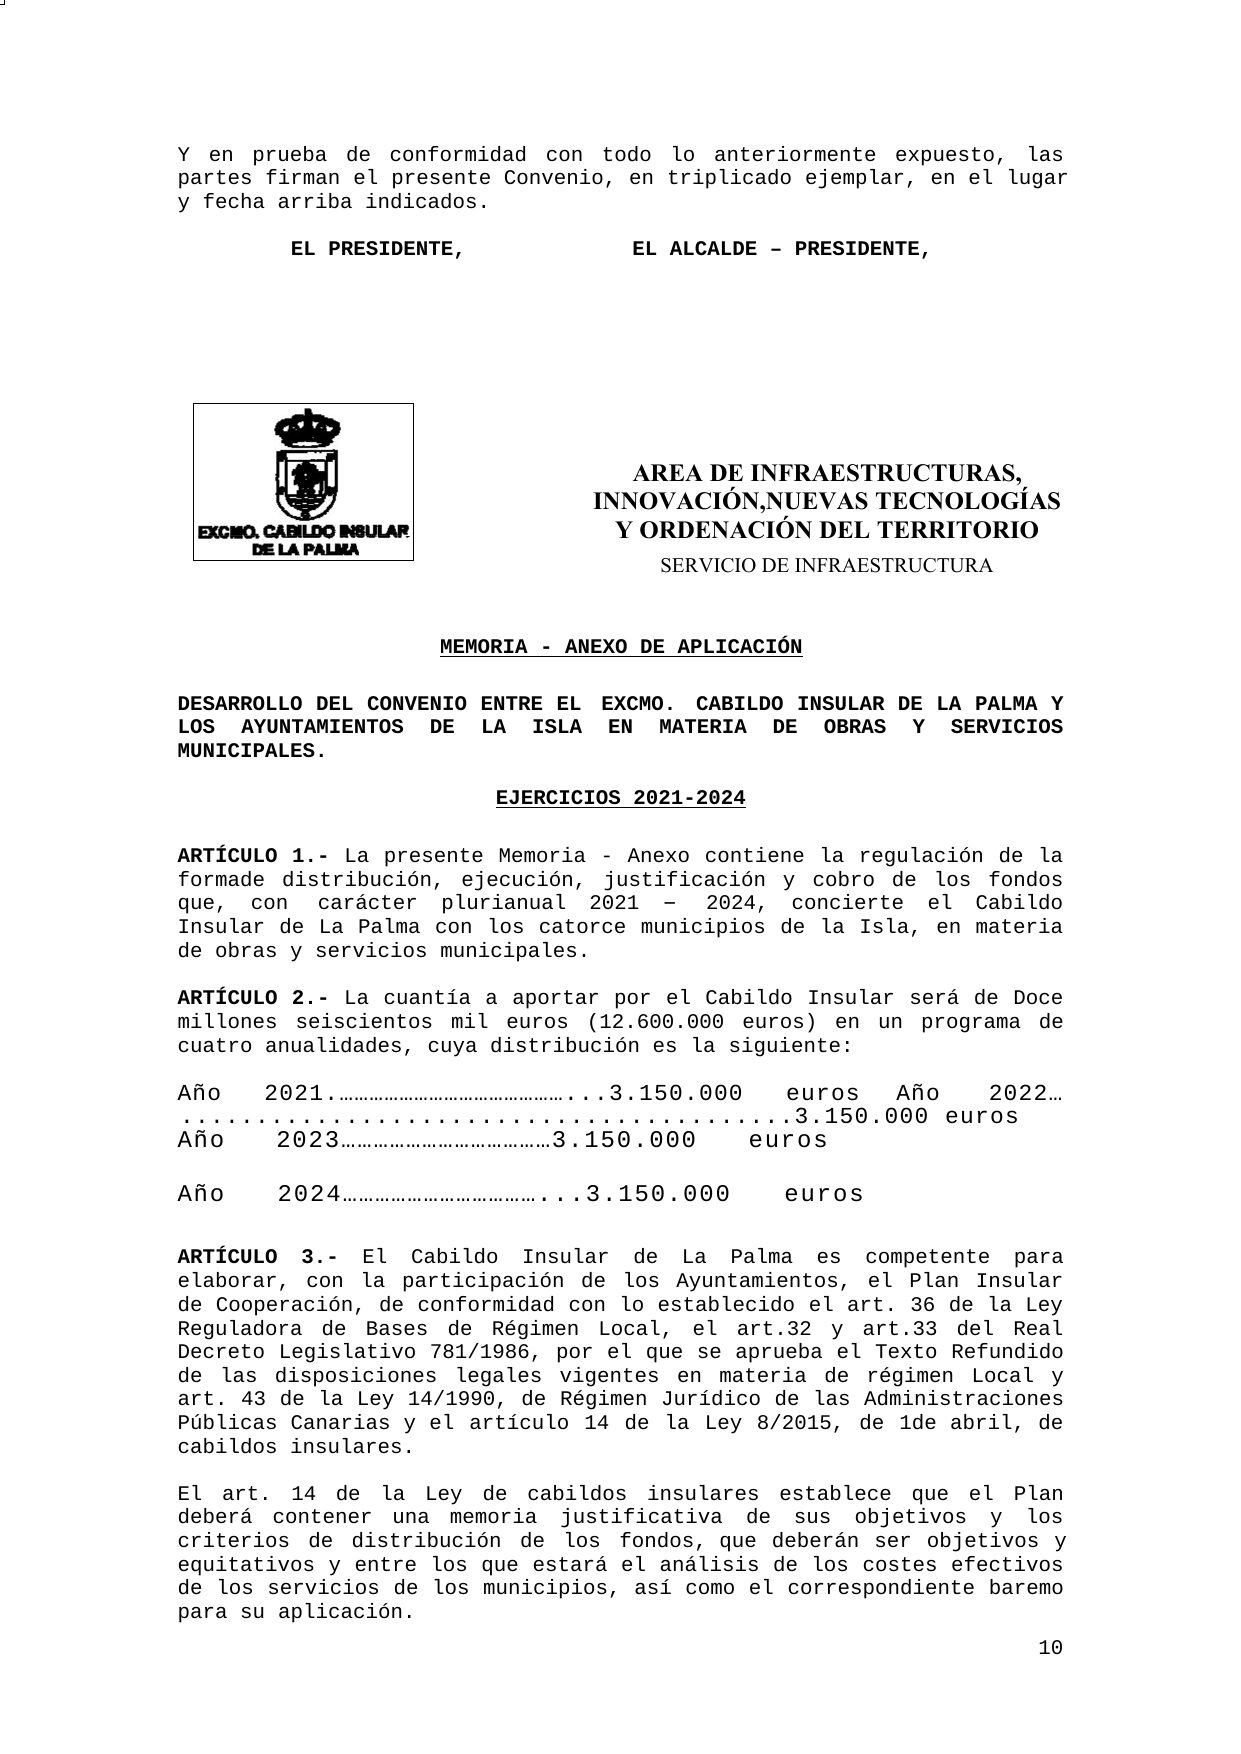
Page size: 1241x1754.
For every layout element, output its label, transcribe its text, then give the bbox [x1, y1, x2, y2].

text INNOVACIÓN,NUEVAS TECNOLOGÍAS [593, 488, 1086, 515]
text Reguladora de Bases de Régimen Local, el art.32 y art.33 del Real [177, 1316, 1088, 1340]
text ARTÍCULO 2.- La cuantía a aportar por el Cabildo Insular será de Doce [177, 986, 1088, 1009]
text equitativos y entre los que estará el análisis de los costes efectivos [177, 1552, 1088, 1576]
text Públicas Canarias y el artículo 14 de la Ley 8/2015, de 1de abril, de [177, 1411, 1088, 1434]
text ........................................3.150.000 euros [195, 1103, 1047, 1129]
text Y en prueba de conformidad con todo lo anteriormente expuesto, las [177, 142, 1088, 166]
text de las disposiciones legales vigentes en materia de régimen Local y [177, 1363, 1088, 1387]
text millones seiscientos mil euros (12.600.000 euros) en un programa de [177, 1009, 1088, 1033]
text elaborar, con la participación de los Ayuntamientos, el Plan Insular [177, 1269, 1088, 1292]
text El art. 14 de la Ley de cabildos insulares establece que el Plan [177, 1481, 1088, 1505]
text art. 43 de la Ley 14/1990, de Régimen Jurídico de las Administraciones [177, 1387, 1088, 1411]
text ARTÍCULO 3.- El Cabildo Insular de La Palma es competente para [177, 1245, 1088, 1268]
text Insular de La Palma con los catorce municipios de la Isla, en materia [177, 914, 1088, 938]
text de Cooperación, de conformidad con lo establecido el art. 36 de la Ley [177, 1292, 1088, 1316]
text Año 2021.………………………………………...3.150.000 euros Año 2022… [177, 1079, 1088, 1105]
text MUNICIPALES. [177, 739, 1088, 762]
text cuatro anualidades, cuya distribución es la siguiente: [177, 1033, 1088, 1057]
text DESARROLLO DEL CONVENIO ENTRE EL EXCMO. CABILDO INSULAR DE LA PALMA Y [177, 691, 1088, 715]
text criterios de distribución de los fondos, que deberán ser objetivos y [177, 1528, 1088, 1552]
text 10 [1038, 1636, 1088, 1659]
text Año 2023…………………………………3.150.000 euros [177, 1126, 854, 1153]
text ARTÍCULO 1.- La presente Memoria - Anexo contiene la regulación de la [177, 843, 1088, 867]
text Decreto Legislativo 781/1986, por el que se aprueba el Texto Refundido [177, 1340, 1088, 1363]
text Y ORDENACIÓN DEL TERRITORIO [615, 516, 1086, 544]
text de los servicios de los municipios, así como el correspondiente baremo [177, 1576, 1088, 1599]
text de obras y servicios municipales. [177, 938, 1088, 962]
text Año 2024………………………………...3.150.000 euros [177, 1180, 890, 1207]
text LOS AYUNTAMIENTOS DE LA ISLA EN MATERIA DE OBRAS Y SERVICIOS [177, 715, 1088, 739]
text partes firman el presente Convenio, en triplicado ejemplar, en el lugar [177, 166, 1088, 189]
text formade distribución, ejecución, justificación y cobro de los fondos [177, 867, 1088, 891]
text cabildos insulares. [177, 1434, 1088, 1458]
text EJERCICIOS 2021-2024 [496, 786, 770, 809]
text y fecha arriba indicados. [177, 189, 1088, 213]
picture [194, 404, 413, 560]
text AREA DE INFRAESTRUCTURAS, [632, 459, 1086, 487]
text . [180, 1103, 195, 1126]
text MEMORIA - ANEXO DE APLICACIÓN [440, 635, 825, 658]
text para su aplicación. [177, 1599, 1088, 1623]
text EL PRESIDENTE, [291, 236, 490, 260]
text deberá contener una memoria justificativa de sus objetivos y los [177, 1505, 1088, 1528]
text EL ALCALDE – PRESIDENTE, [632, 236, 955, 260]
text que, con carácter plurianual 2021 – 2024, concierte el Cabildo [177, 891, 1088, 914]
text SERVICIO DE INFRAESTRUCTURA [660, 554, 1019, 577]
